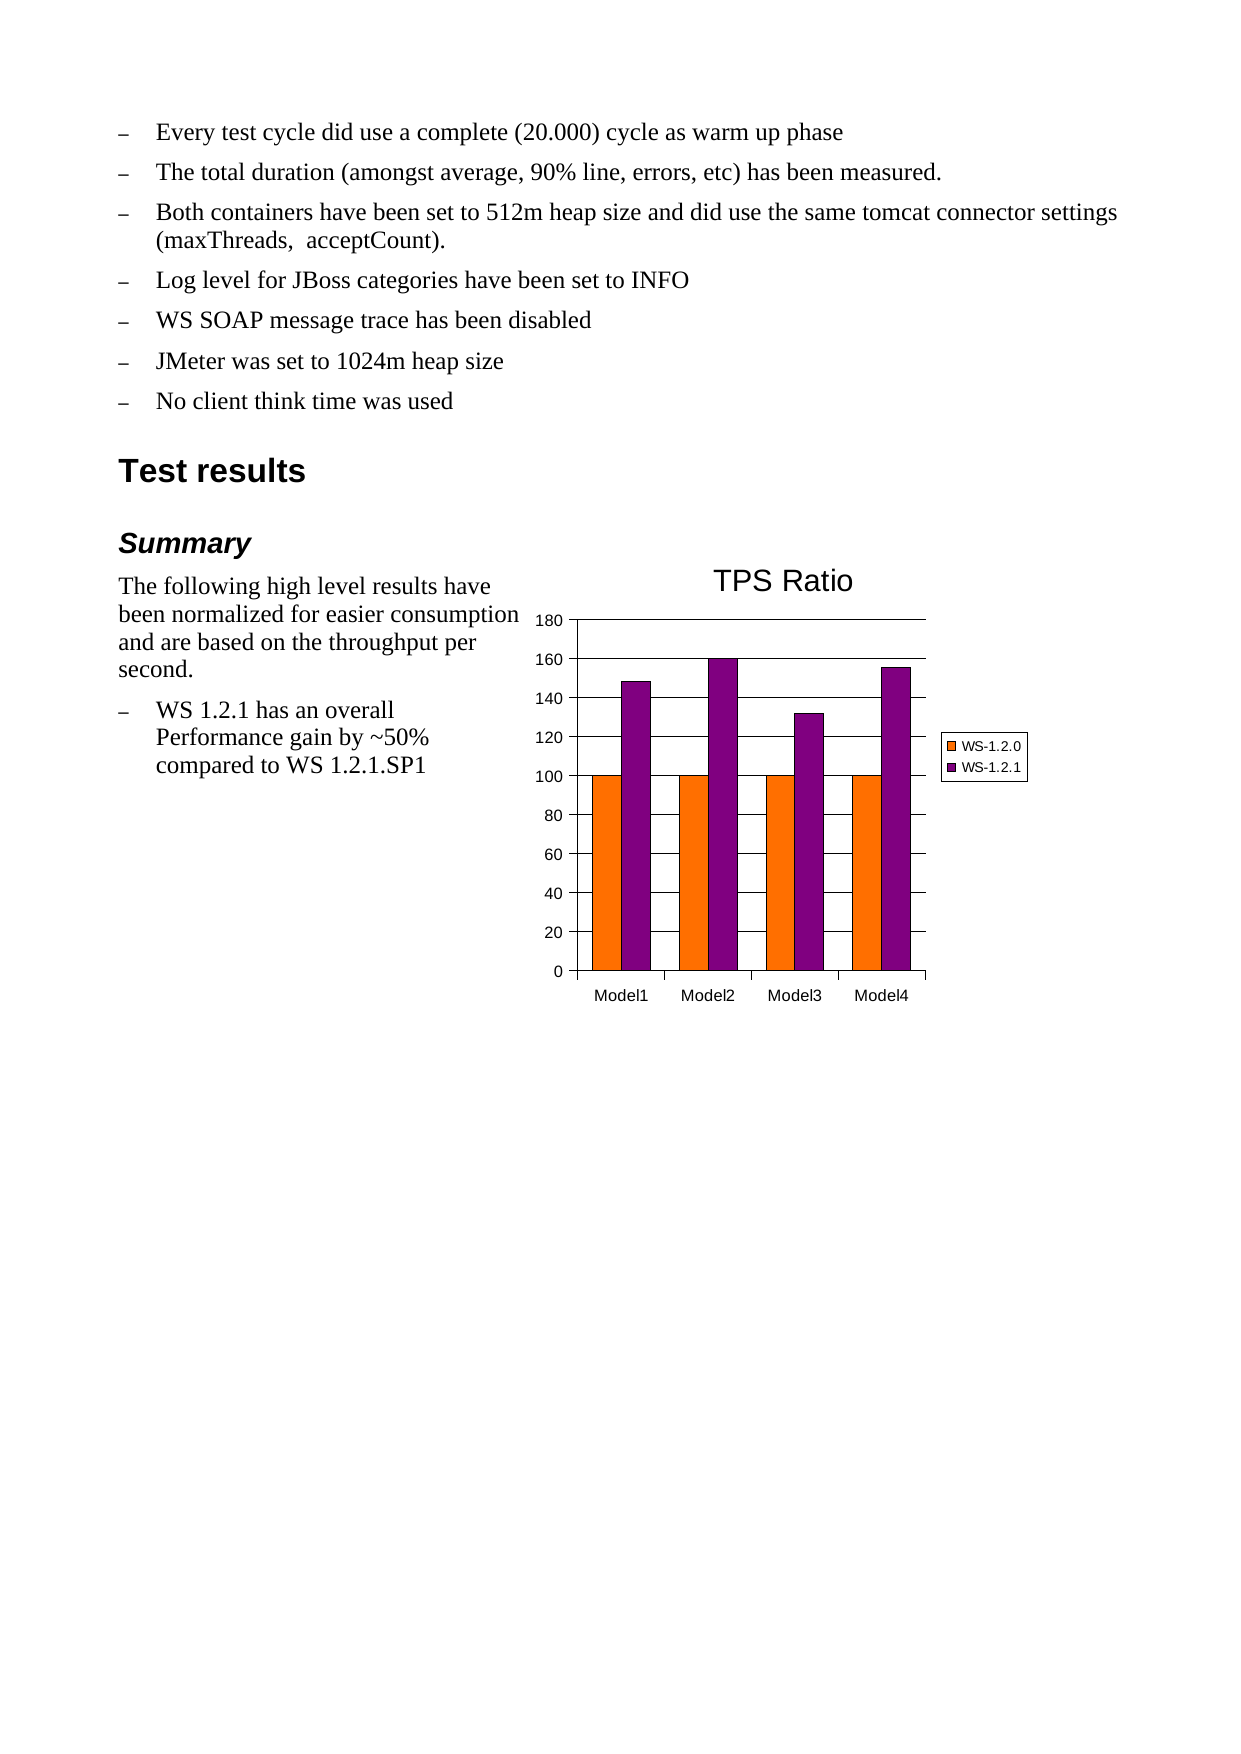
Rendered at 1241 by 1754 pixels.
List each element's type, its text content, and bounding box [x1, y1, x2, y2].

list The total duration (amongst average, 90% line, errors, etc) has been measured. [118, 158, 1122, 186]
text The following high level results have been normalized for easier consumption and are based on the throughput per second. [118, 572, 524, 683]
list Every test cycle did use a complete (20.000) cycle as warm up phase [118, 118, 1122, 146]
list Both containers have been set to 512m heap size and did use the same tomcat connector settings (maxThreads, acceptCount). [118, 198, 1122, 254]
subtitle Test results [118, 452, 1122, 490]
list No client think time was used [118, 387, 1122, 415]
list Log level for JBoss categories have been set to INFO [118, 266, 1122, 294]
list WS SOAP message trace has been disabled [118, 307, 1122, 334]
text [1041, 572, 1122, 683]
list [1041, 696, 1122, 779]
list WS 1.2.1 has an overall Performance gain by ~50% compared to WS 1.2.1.SP1 [118, 696, 524, 779]
subtitle Summary [118, 527, 1122, 560]
list JMeter was set to 1024m heap size [118, 347, 1122, 374]
